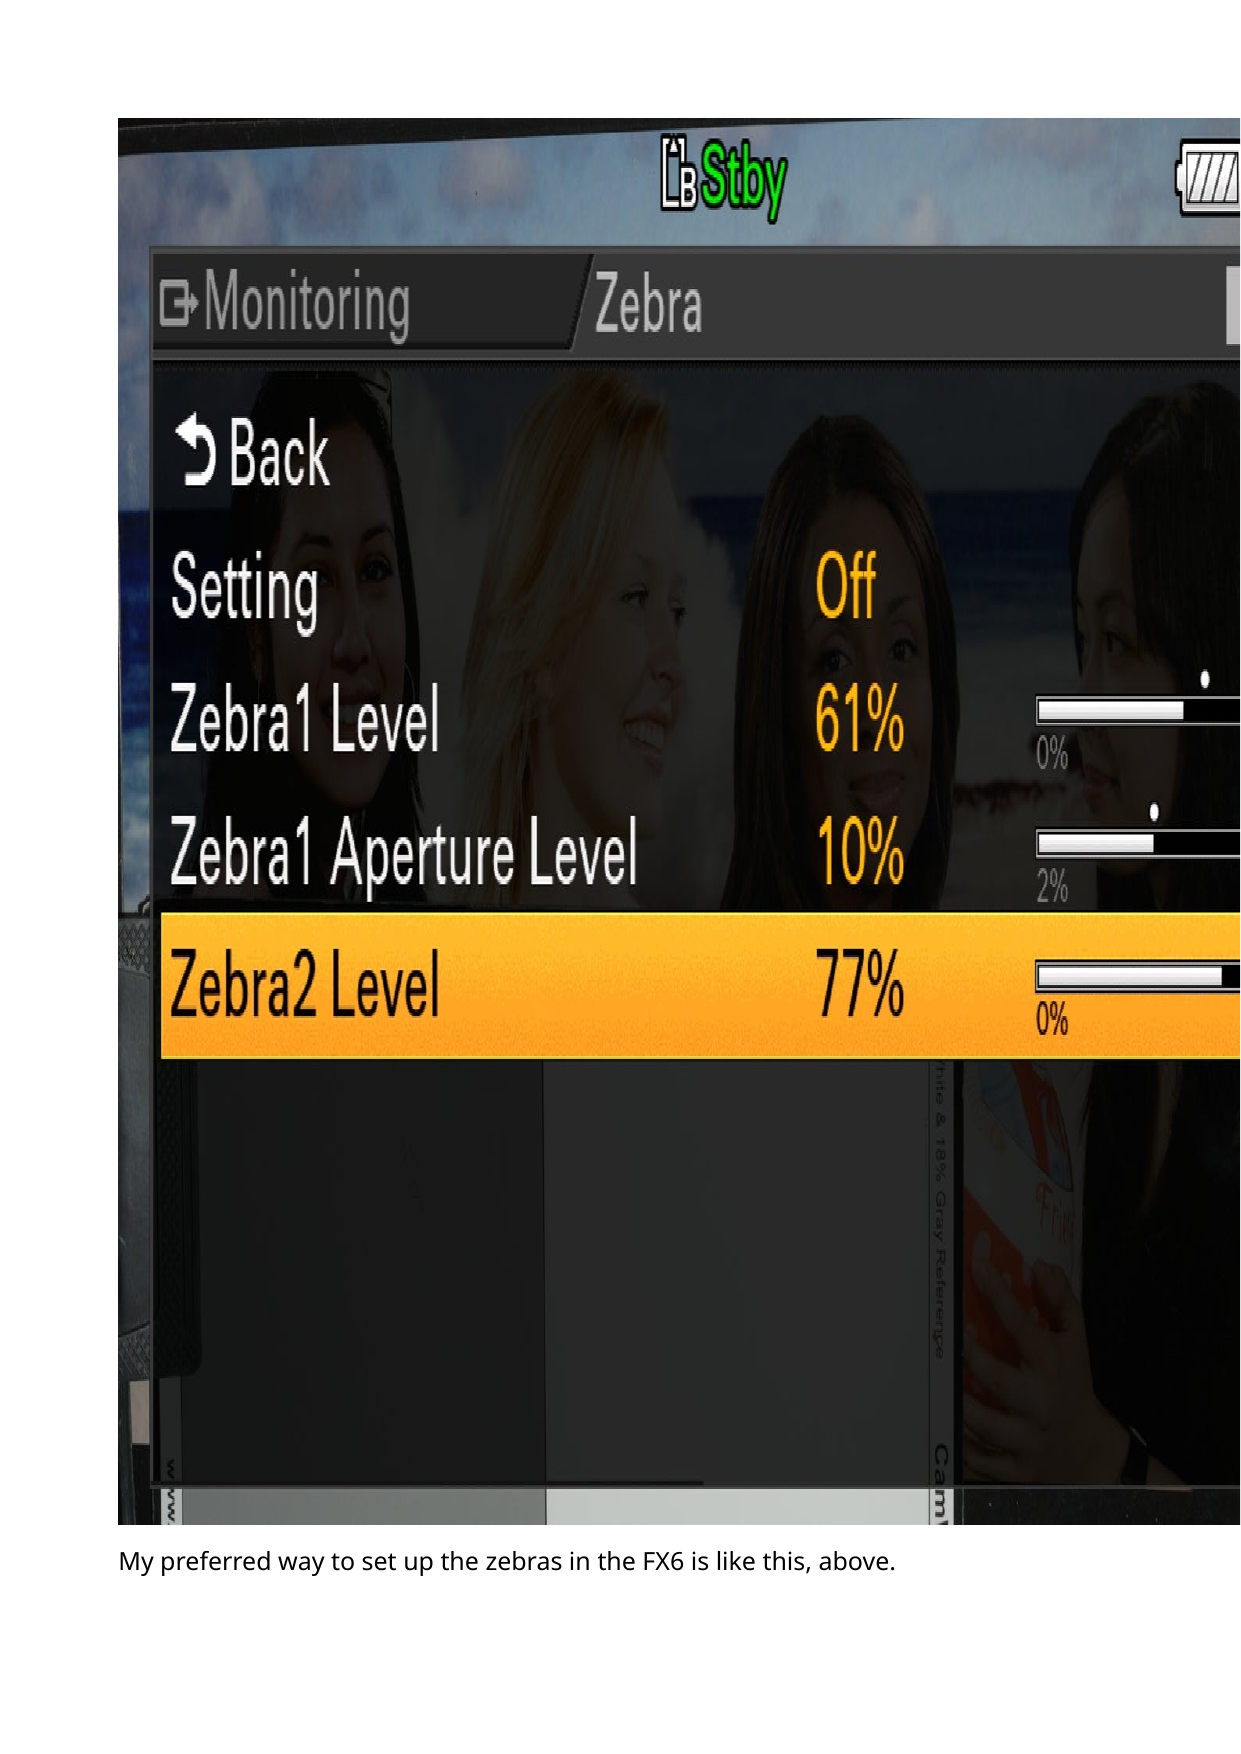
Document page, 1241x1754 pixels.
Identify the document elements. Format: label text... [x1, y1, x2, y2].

picture [118, 118, 1241, 1525]
text My preferred way to set up the zebras in the FX6 is like this, above. [118, 1543, 1122, 1577]
